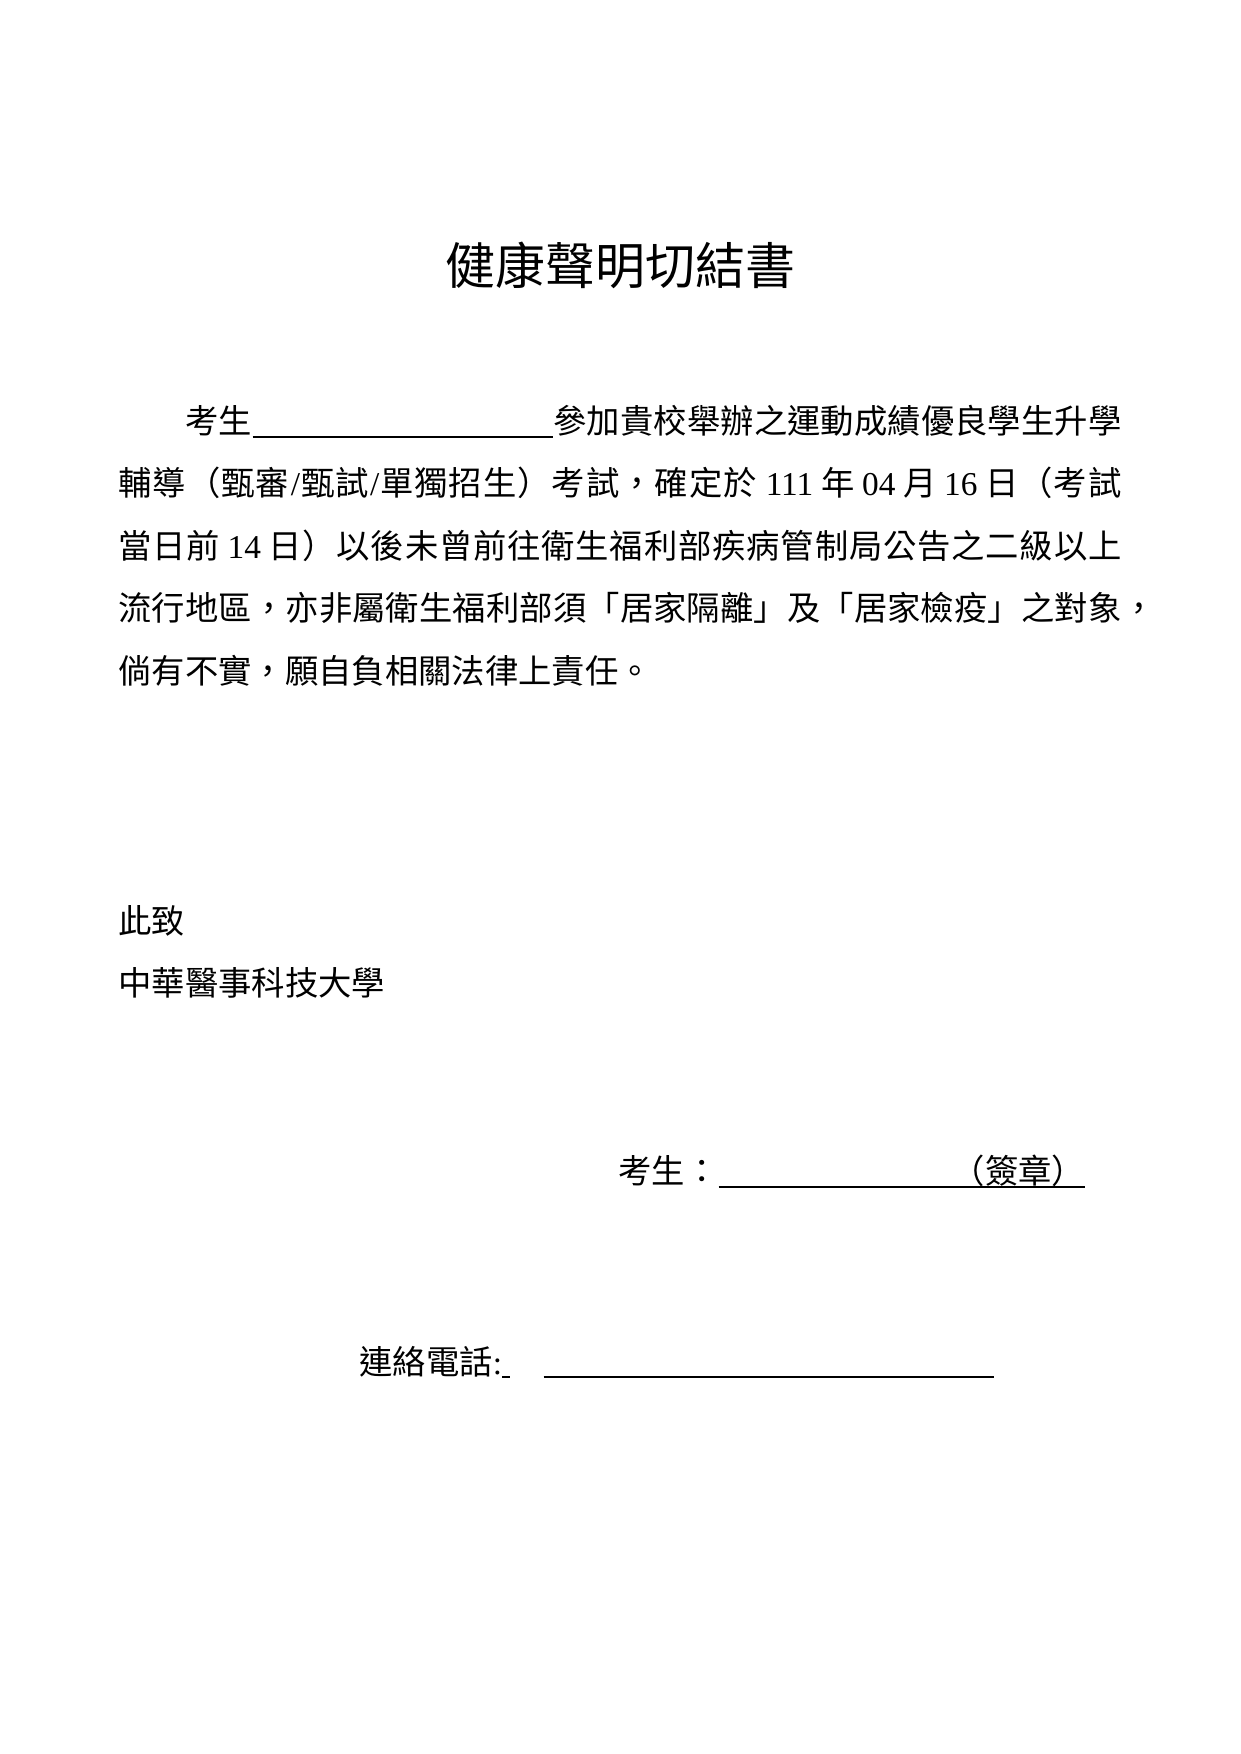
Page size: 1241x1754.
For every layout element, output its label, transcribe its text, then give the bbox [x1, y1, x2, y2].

text 考生： （簽章） [118, 1127, 1122, 1189]
text 此致 [118, 877, 1122, 939]
text 考生 參加貴校舉辦之運動成績優良學生升學輔導（甄審/甄試/單獨招生）考試，確定於111年04月16日（考試當日前14日）以後未曾前往衛生福利部疾病管制局公告之二級以上流行地區，亦非屬衛生福利部須「居家隔離」及「居家檢疫」之對象，倘有不實，願自負相關法律上責任。 [118, 377, 1122, 689]
text 連絡電話: [118, 1314, 1122, 1377]
text 中華醫事科技大學 [118, 939, 1122, 1002]
text 健康聲明切結書 [118, 189, 1122, 314]
